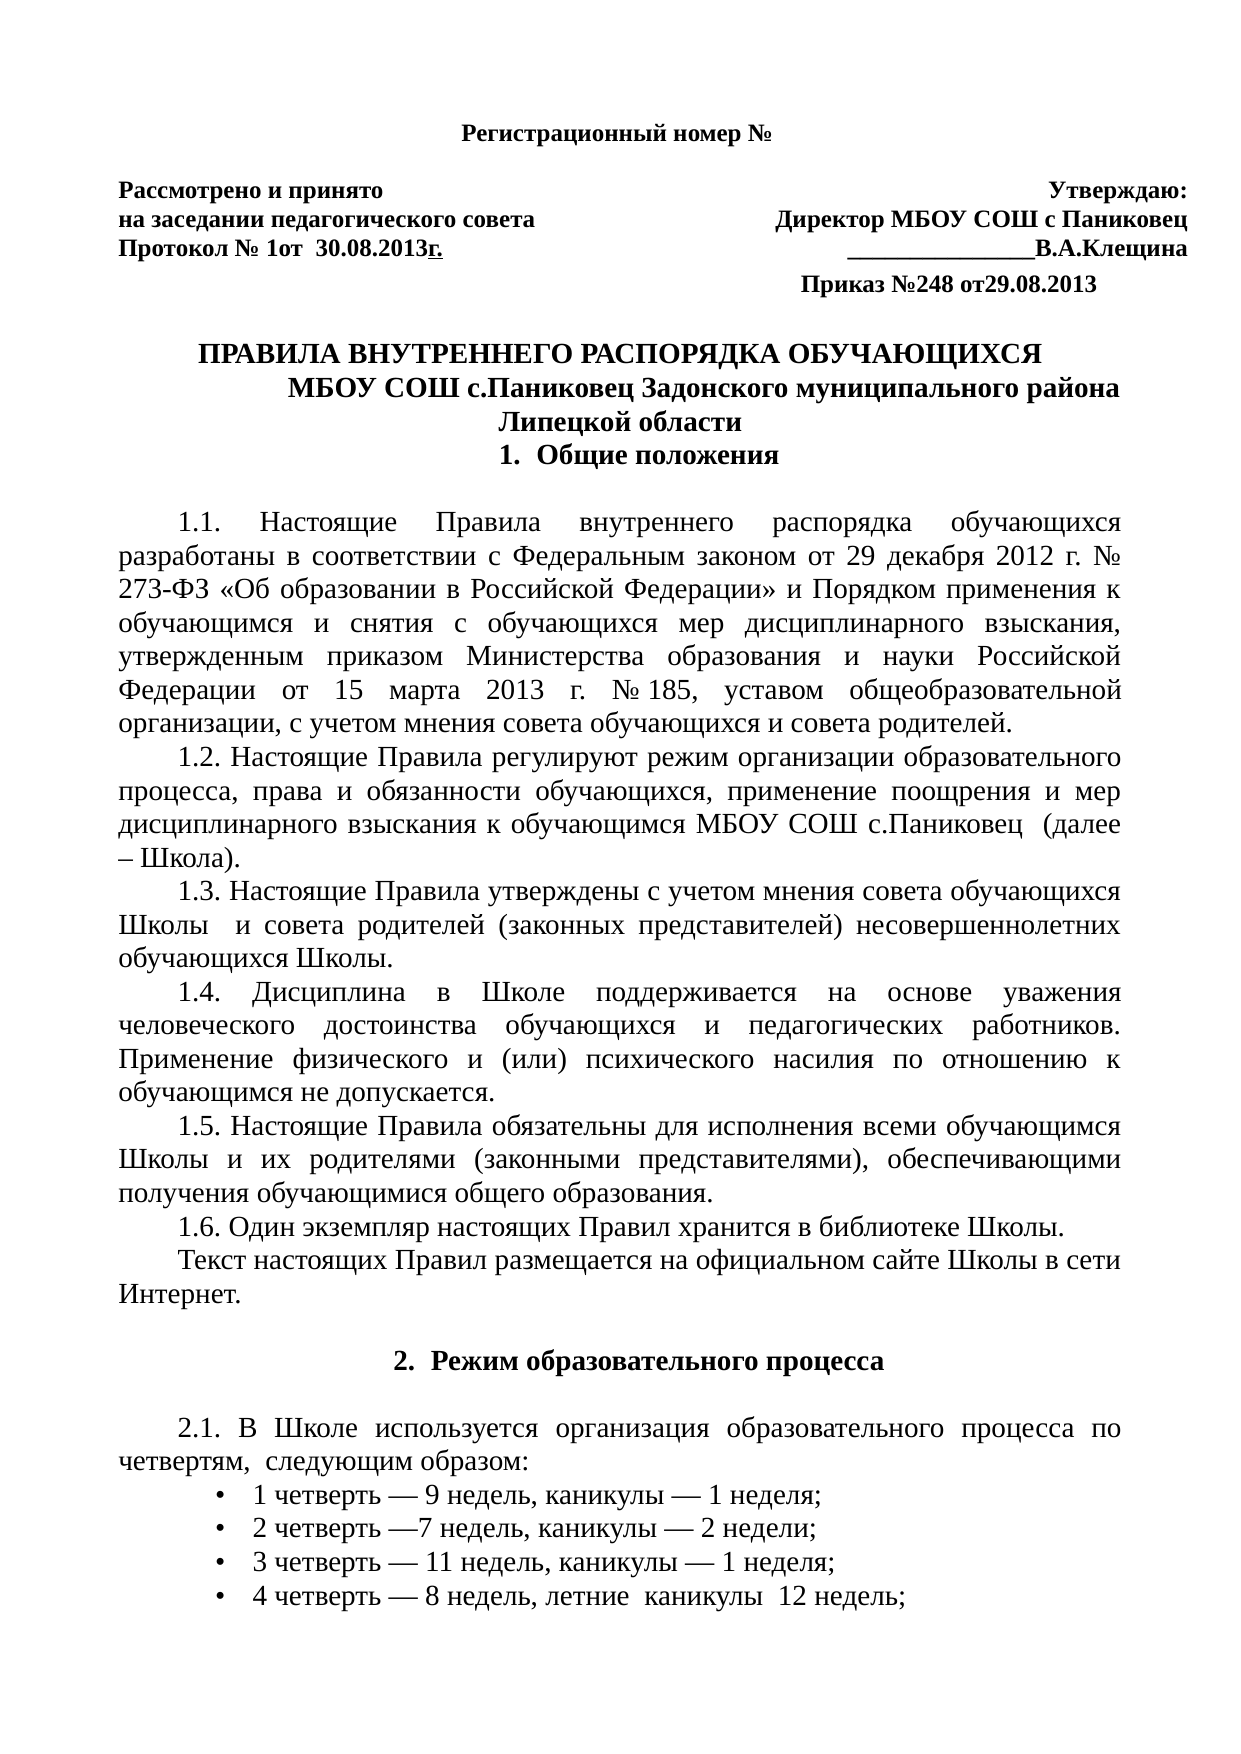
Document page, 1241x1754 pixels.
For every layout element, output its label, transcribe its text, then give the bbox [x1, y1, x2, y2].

text 1.6. Один экземпляр настоящих Правил хранится в библиотеке Школы. [118, 1209, 1122, 1242]
text • 3 четверть — 11 недель, каникулы — 1 неделя; [215, 1544, 1122, 1578]
text ПРАВИЛА ВНУТРЕННЕГО РАСПОРЯДКА ОБУЧАЮЩИХСЯ [118, 337, 1122, 370]
text • 4 четверть — 8 недель, летние каникулы 12 недель; [215, 1578, 1122, 1611]
text 1.4. Дисциплина в Школе поддерживается на основе уважения человеческого достоинства обучающихся и педагогических работников. Применение физического и (или) психического насилия по отношению к обучающимся не допускается. [118, 974, 1122, 1108]
table_header Утверждаю: Директор МБОУ СОШ с Паниковец _______________В.А.Клещина [605, 147, 1199, 262]
text 1.3. Настоящие Правила утверждены с учетом мнения совета обучающихся Школы и совета родителей (законных представителей) несовершеннолетних обучающихся Школы. [118, 873, 1122, 974]
text • 2 четверть —7 недель, каникулы — 2 недели; [215, 1511, 1122, 1544]
text 2. Режим образовательного процесса [156, 1343, 1122, 1376]
text Регистрационный номер № [118, 118, 1122, 147]
text МБОУ СОШ с.Паниковец Задонского муниципального района Липецкой области [118, 370, 1122, 437]
text 2.1. В Школе используется организация образовательного процесса по четвертям, следующим образом: [118, 1410, 1122, 1477]
text 1.5. Настоящие Правила обязательны для исполнения всеми обучающимся Школы и их родителями (законными представителями), обеспечивающими получения обучающимися общего образования. [118, 1108, 1122, 1209]
text 1. Общие положения [156, 437, 1122, 471]
text 1.2. Настоящие Правила регулируют режим организации образовательного процесса, права и обязанности обучающихся, применение поощрения и мер дисциплинарного взыскания к обучающимся МБОУ СОШ с.Паниковец (далее – Школа). [118, 739, 1122, 873]
text Текст настоящих Правил размещается на официальном сайте Школы в сети Интернет. [118, 1242, 1122, 1309]
text 1.1. Настоящие Правила внутреннего распорядка обучающихся разработаны в соответствии с Федеральным законом от 29 декабря 2012 г. № 273-ФЗ «Об образовании в Российской Федерации» и Порядком применения к обучающимся и снятия с обучающихся мер дисциплинарного взыскания, утвержденным приказом Министерства образования и науки Российской Федерации от 15 марта 2013 г. № 185, уставом общеобразовательной организации, с учетом мнения совета обучающихся и совета родителей. [118, 504, 1122, 739]
text Приказ №248 от29.08.2013 [156, 265, 1122, 298]
text • 1 четверть — 9 недель, каникулы — 1 неделя; [215, 1477, 1122, 1511]
table_header Рассмотрено и принято на заседании педагогического совета Протокол № 1от 30.08.2013г. [107, 147, 605, 262]
